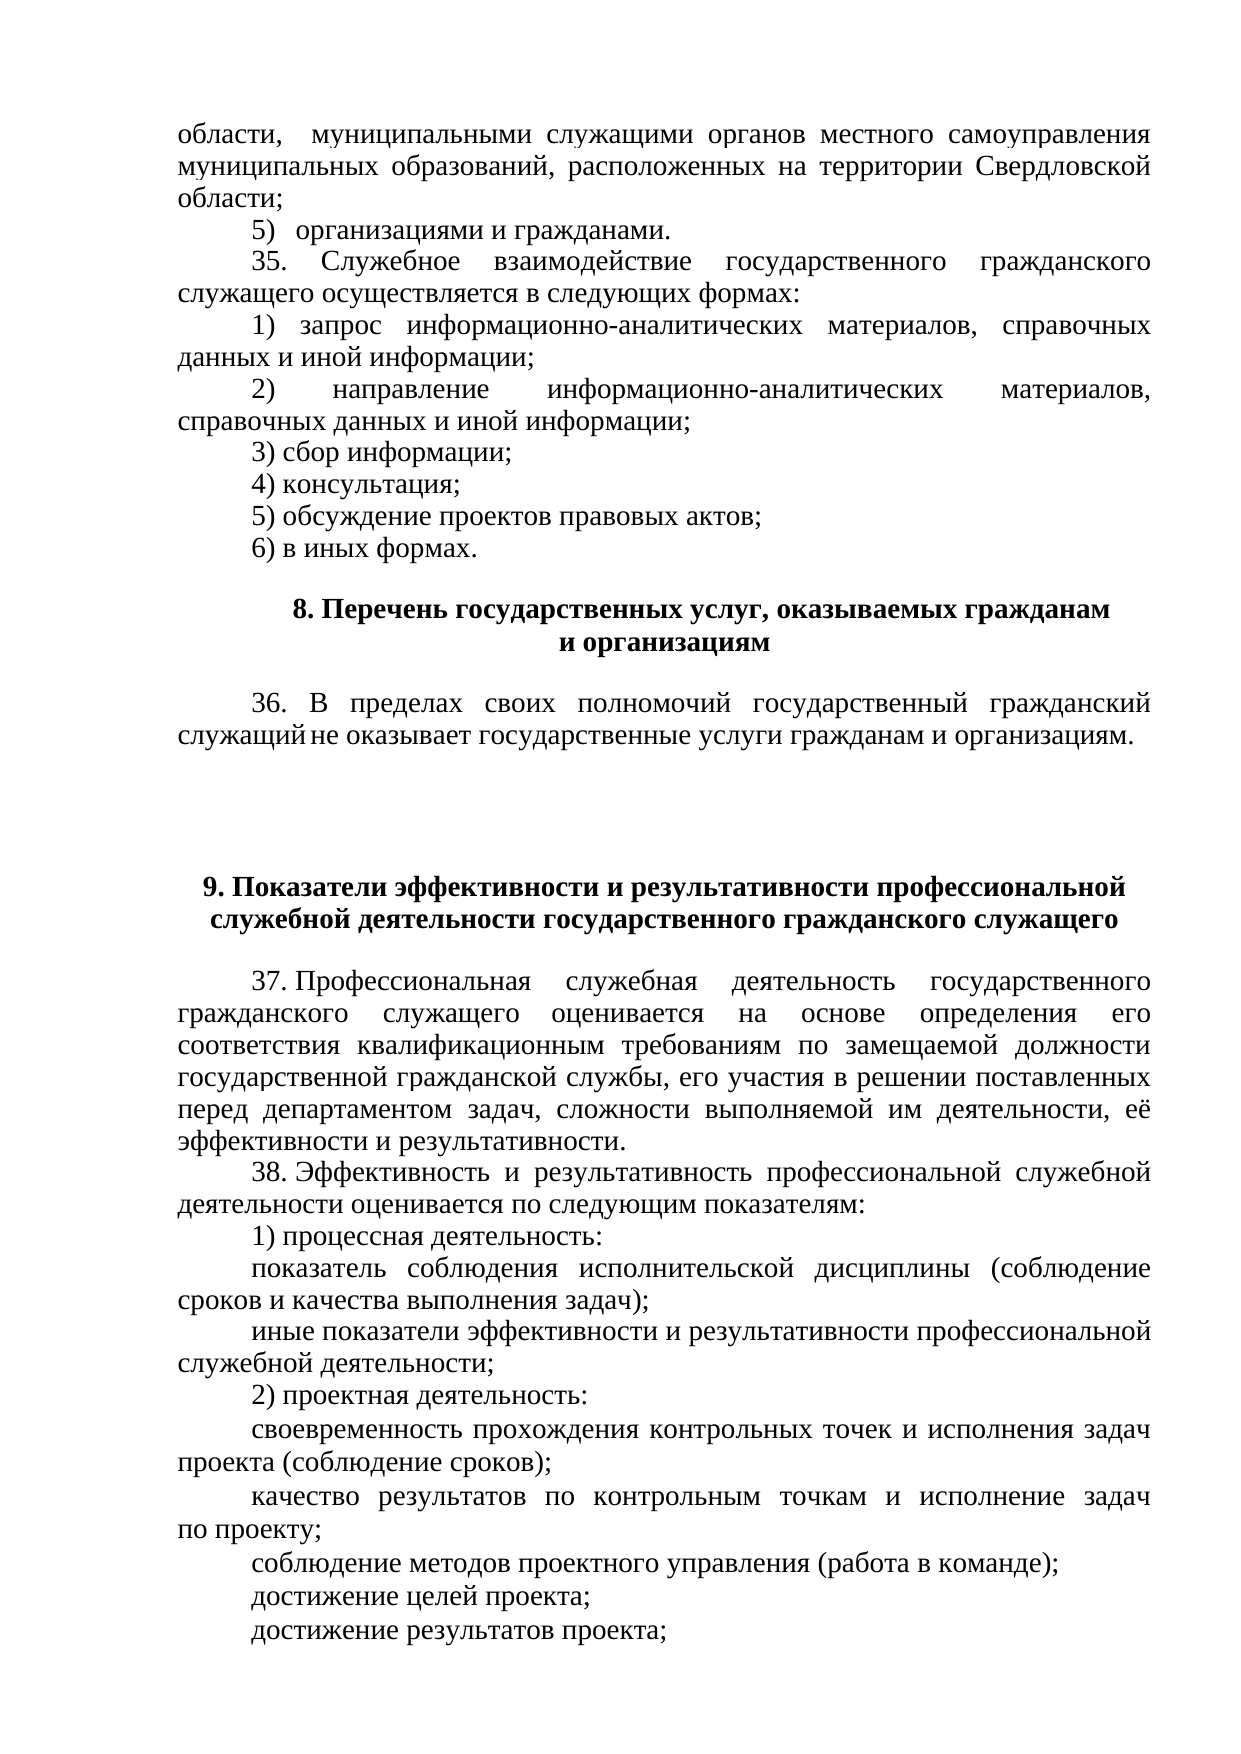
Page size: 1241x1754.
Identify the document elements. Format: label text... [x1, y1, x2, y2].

text 2) проектная деятельность: [177, 1379, 1152, 1411]
text иные показатели эффективности и результативности профессиональной служебной деятельности; [177, 1315, 1152, 1379]
text достижение целей проекта; [177, 1578, 1152, 1612]
text 38. Эффективность и результативность профессиональной служебной деятельности оценивается по следующим показателям: [177, 1156, 1152, 1220]
text 5) организациями и гражданами. [671, 214, 1152, 245]
text 8. Перечень государственных услуг, оказываемых гражданам и организациям [177, 593, 1152, 657]
text соблюдение методов проектного управления (работа в команде); [177, 1545, 1152, 1578]
text качество результатов по контрольным точкам и исполнение задач по проекту; [177, 1478, 1152, 1545]
text 6) в иных формах. [177, 532, 1152, 563]
text 9. Показатели эффективности и результативности профессиональной служебной деятельности государственного гражданского служащего [177, 871, 1152, 935]
text 3) сбор информации; [177, 436, 1152, 468]
text 2) направление информационно-аналитических материалов, справочных данных и иной информации; [177, 373, 1152, 436]
text 1) запрос информационно-аналитических материалов, справочных данных и иной информации; [177, 309, 1152, 373]
text 4) лицами, замещающими муниципальные должности в муниципальных образованиях, расположенных на территории Свердловской области, муниципальными служащими органов местного самоуправления муниципальных образований, расположенных на территории Свердловской области; [283, 182, 1152, 214]
text 37. Профессиональная служебная деятельность государственного гражданского служащего оценивается на основе определения его соответствия квалификационным требованиям по замещаемой должности государственной гражданской службы, его участия в решении поставленных перед департаментом задач, сложности выполняемой им деятельности, её эффективности и результативности. [177, 965, 1152, 1156]
text 35. Служебное взаимодействие государственного гражданского служащего осуществляется в следующих формах: [177, 245, 1152, 309]
text 36. В пределах своих полномочий государственный гражданский служащий не оказывает государственные услуги гражданам и организациям. [177, 687, 1152, 751]
text 5) обсуждение проектов правовых актов; [177, 500, 1152, 532]
text 1) процессная деятельность: [177, 1220, 1152, 1252]
text показатель соблюдения исполнительской дисциплины (соблюдение сроков и качества выполнения задач); [177, 1252, 1152, 1315]
text своевременность прохождения контрольных точек и исполнения задач проекта (соблюдение сроков); [177, 1411, 1152, 1478]
text достижение результатов проекта; [177, 1612, 1152, 1646]
text 4) консультация; [177, 468, 1152, 500]
text 5) организациями и гражданами. [177, 214, 251, 245]
